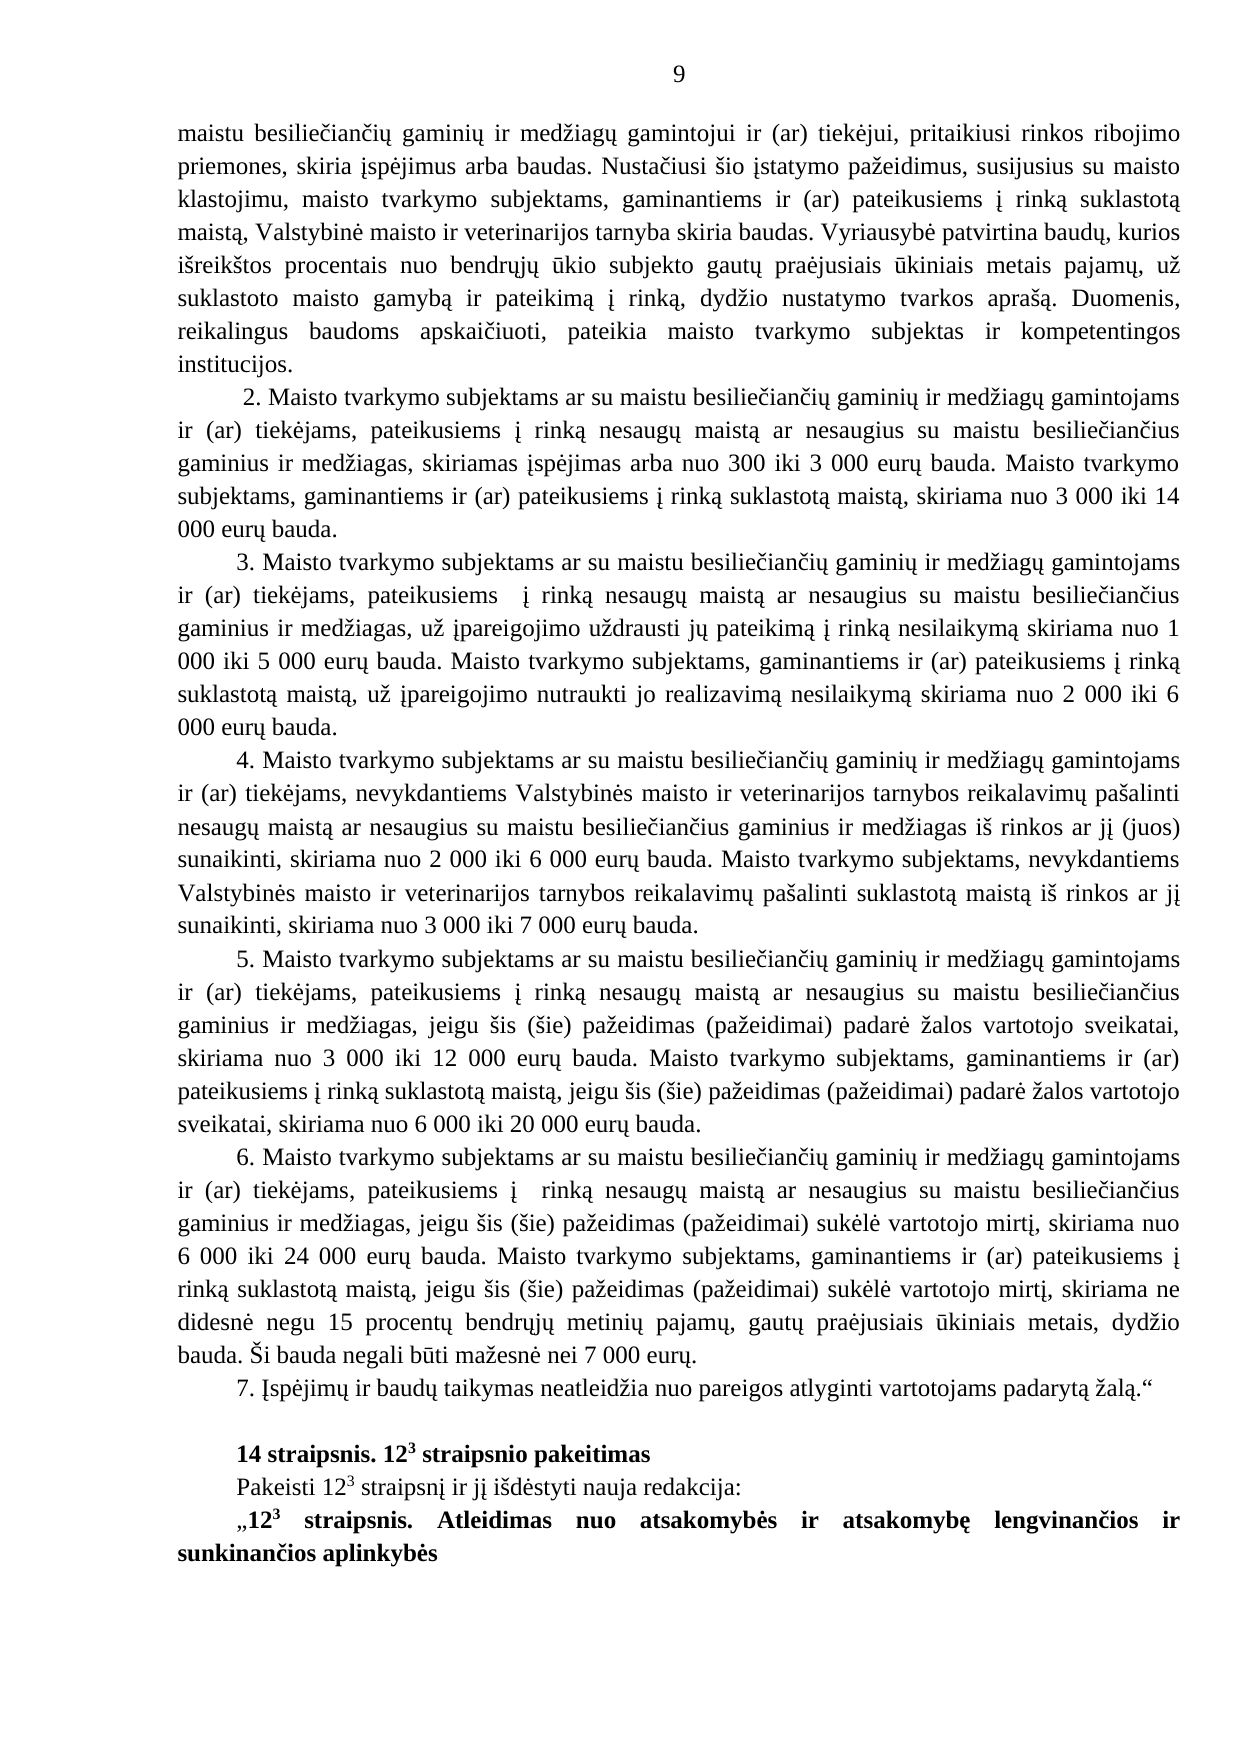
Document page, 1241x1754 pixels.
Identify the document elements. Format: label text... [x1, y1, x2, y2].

text „123 straipsnis. Atleidimas nuo atsakomybės ir atsakomybę lengvinančios ir sunkinančios aplinkybės [177, 1505, 1181, 1567]
text 6. Maisto tvarkymo subjektams ar su maistu besiliečiančių gaminių ir medžiagų gamintojams ir (ar) tiekėjams, pateikusiems į rinką nesaugų maistą ar nesaugius su maistu besiliečiančius gaminius ir medžiagas, jeigu šis (šie) pažeidimas (pažeidimai) sukėlė vartotojo mirtį, skiriama nuo 6 000 iki 24 000 eurų bauda. Maisto tvarkymo subjektams, gaminantiems ir (ar) pateikusiems į rinką suklastotą maistą, jeigu šis (šie) pažeidimas (pažeidimai) sukėlė vartotojo mirtį, skiriama ne didesnė negu 15 procentų bendrųjų metinių pajamų, gautų praėjusiais ūkiniais metais, dydžio bauda. Ši bauda negali būti mažesnė nei 7 000 eurų. [177, 1142, 1181, 1369]
text 4. Maisto tvarkymo subjektams ar su maistu besiliečiančių gaminių ir medžiagų gamintojams ir (ar) tiekėjams, nevykdantiems Valstybinės maisto ir veterinarijos tarnybos reikalavimų pašalinti nesaugų maistą ar nesaugius su maistu besiliečiančius gaminius ir medžiagas iš rinkos ar jį (juos) sunaikinti, skiriama nuo 2 000 iki 6 000 eurų bauda. Maisto tvarkymo subjektams, nevykdantiems Valstybinės maisto ir veterinarijos tarnybos reikalavimų pašalinti suklastotą maistą iš rinkos ar jį sunaikinti, skiriama nuo 3 000 iki 7 000 eurų bauda. [177, 746, 1181, 939]
text 5. Maisto tvarkymo subjektams ar su maistu besiliečiančių gaminių ir medžiagų gamintojams ir (ar) tiekėjams, pateikusiems į rinką nesaugų maistą ar nesaugius su maistu besiliečiančius gaminius ir medžiagas, jeigu šis (šie) pažeidimas (pažeidimai) padarė žalos vartotojo sveikatai, skiriama nuo 3 000 iki 12 000 eurų bauda. Maisto tvarkymo subjektams, gaminantiems ir (ar) pateikusiems į rinką suklastotą maistą, jeigu šis (šie) pažeidimas (pažeidimai) padarė žalos vartotojo sveikatai, skiriama nuo 6 000 iki 20 000 eurų bauda. [177, 944, 1181, 1137]
text 3. Maisto tvarkymo subjektams ar su maistu besiliečiančių gaminių ir medžiagų gamintojams ir (ar) tiekėjams, pateikusiems į rinką nesaugų maistą ar nesaugius su maistu besiliečiančius gaminius ir medžiagas, už įpareigojimo uždrausti jų pateikimą į rinką nesilaikymą skiriama nuo 1 000 iki 5 000 eurų bauda. Maisto tvarkymo subjektams, gaminantiems ir (ar) pateikusiems į rinką suklastotą maistą, už įpareigojimo nutraukti jo realizavimą nesilaikymą skiriama nuo 2 000 iki 6 000 eurų bauda. [177, 547, 1181, 741]
text 14 straipsnis. 123 straipsnio pakeitimas [177, 1439, 1181, 1468]
text maistu besiliečiančių gaminių ir medžiagų gamintojui ir (ar) tiekėjui, pritaikiusi rinkos ribojimo priemones, skiria įspėjimus arba baudas. Nustačiusi šio įstatymo pažeidimus, susijusius su maisto klastojimu, maisto tvarkymo subjektams, gaminantiems ir (ar) pateikusiems į rinką suklastotą maistą, Valstybinė maisto ir veterinarijos tarnyba skiria baudas. Vyriausybė patvirtina baudų, kurios išreikštos procentais nuo bendrųjų ūkio subjekto gautų praėjusiais ūkiniais metais pajamų, už suklastoto maisto gamybą ir pateikimą į rinką, dydžio nustatymo tvarkos aprašą. Duomenis, reikalingus baudoms apskaičiuoti, pateikia maisto tvarkymo subjektas ir kompetentingos institucijos. [177, 118, 1181, 378]
text 7. Įspėjimų ir baudų taikymas neatleidžia nuo pareigos atlyginti vartotojams padarytą žalą.“ [177, 1373, 1181, 1402]
text 2. Maisto tvarkymo subjektams ar su maistu besiliečiančių gaminių ir medžiagų gamintojams ir (ar) tiekėjams, pateikusiems į rinką nesaugų maistą ar nesaugius su maistu besiliečiančius gaminius ir medžiagas, skiriamas įspėjimas arba nuo 300 iki 3 000 eurų bauda. Maisto tvarkymo subjektams, gaminantiems ir (ar) pateikusiems į rinką suklastotą maistą, skiriama nuo 3 000 iki 14 000 eurų bauda. [177, 382, 1181, 543]
text Pakeisti 123 straipsnį ir jį išdėstyti nauja redakcija: [177, 1472, 1181, 1501]
